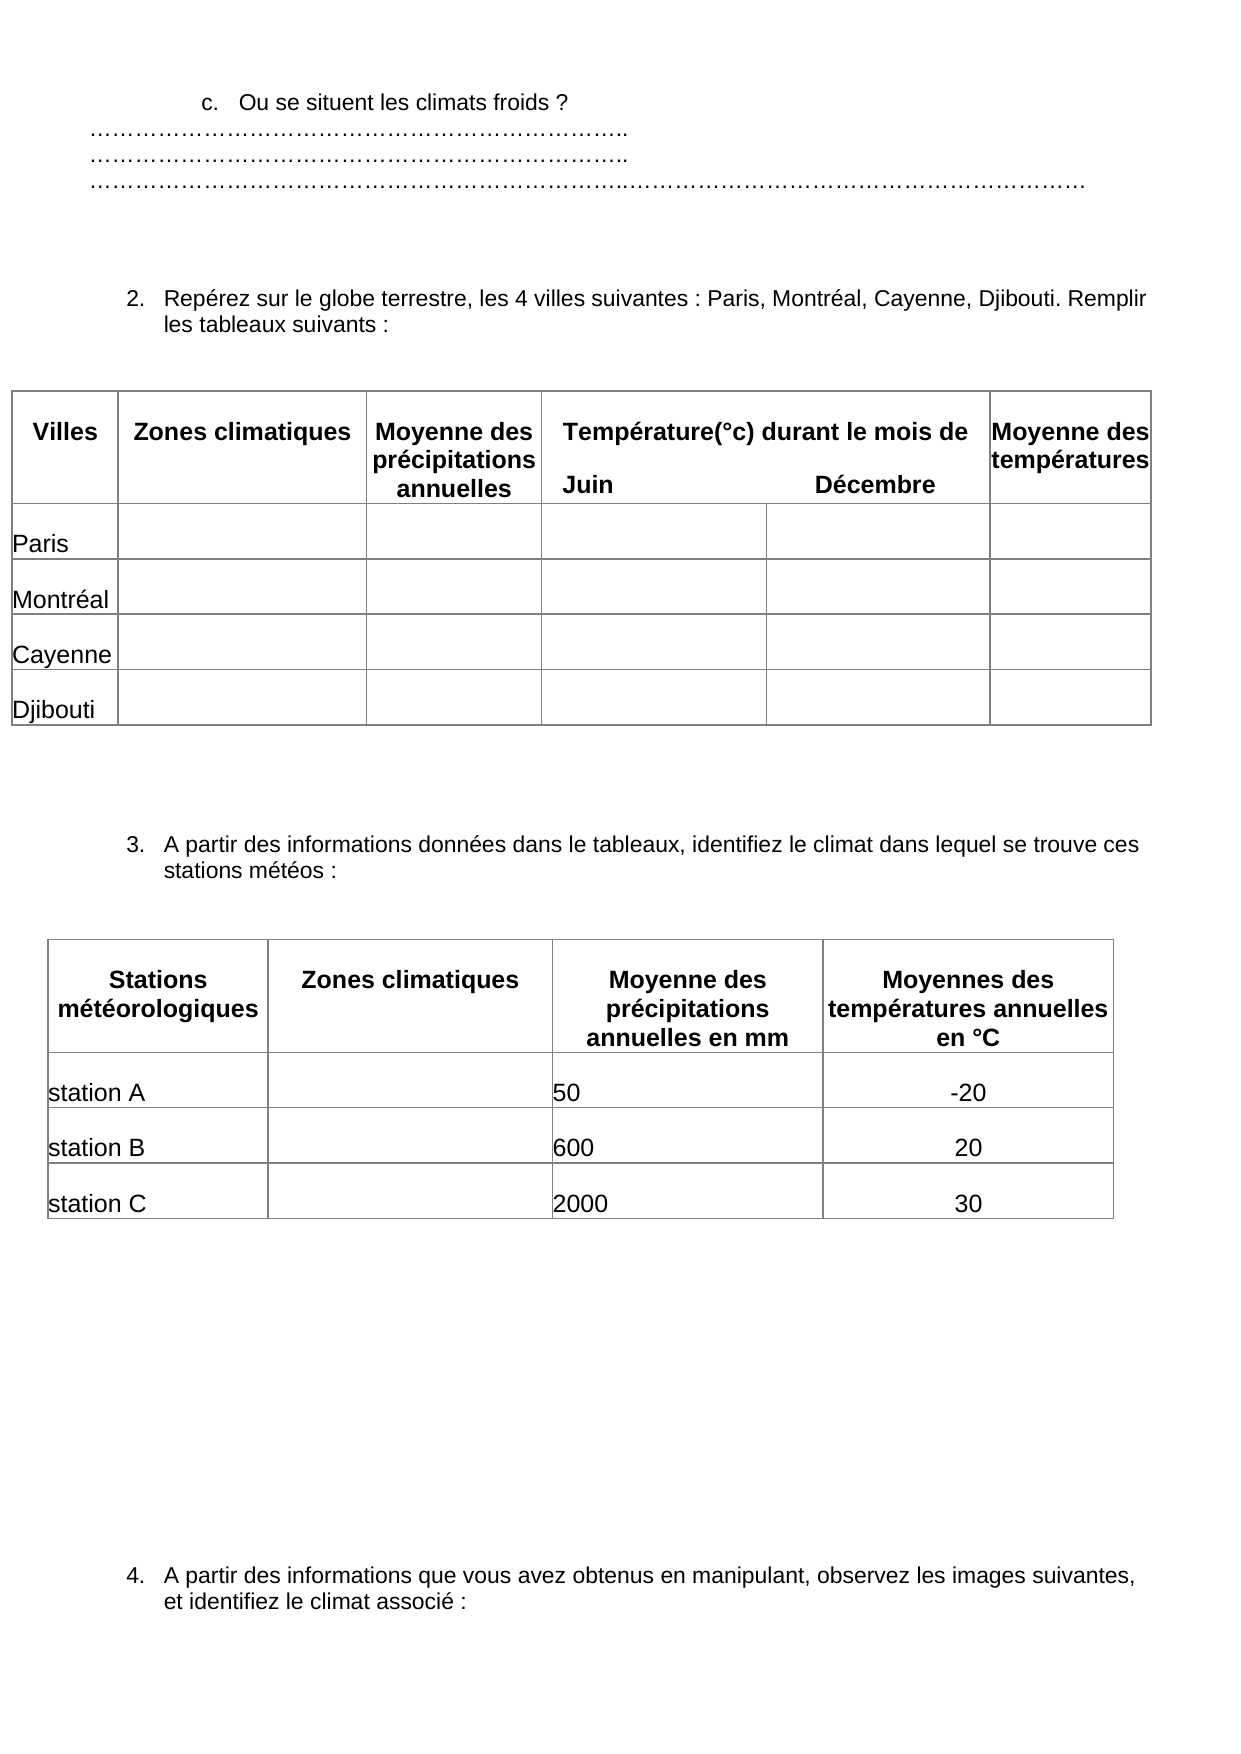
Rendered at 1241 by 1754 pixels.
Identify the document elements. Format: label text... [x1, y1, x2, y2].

table_cell -20 [824, 1053, 1113, 1107]
table_cell station A [49, 1053, 267, 1107]
table_cell [542, 504, 766, 558]
table_cell [767, 670, 989, 724]
table_cell 30 [824, 1164, 1113, 1217]
table_cell [367, 670, 541, 724]
table_cell [542, 560, 766, 613]
table_cell 50 [553, 1053, 822, 1107]
table_cell [367, 504, 541, 558]
table_cell Cayenne [13, 615, 117, 669]
table_cell Paris [13, 504, 117, 558]
table_cell station B [49, 1108, 267, 1162]
table_cell [991, 670, 1150, 724]
table_cell [767, 560, 989, 613]
table_cell 20 [824, 1108, 1113, 1162]
table_cell [767, 504, 989, 558]
table_cell [119, 670, 366, 724]
table_cell 2000 [553, 1164, 822, 1217]
table_header Villes [13, 392, 117, 503]
list Repérez sur le globe terrestre, les 4 villes suivantes : Paris, Montréal, Cayenne, Djibouti. Remplir les tableaux suivants : [126, 284, 1152, 337]
table_cell [269, 1164, 552, 1217]
table_header Zones climatiques [269, 940, 552, 1052]
table_header Zones climatiques [119, 392, 366, 503]
table_cell [991, 615, 1150, 669]
table_header Moyennes des températures annuelles en °C [824, 940, 1113, 1052]
table_cell [367, 615, 541, 669]
table_header Moyenne des températures [991, 392, 1150, 503]
table_cell Montréal [13, 560, 117, 613]
table_cell [269, 1108, 552, 1162]
table_cell [767, 615, 989, 669]
table_cell [119, 560, 366, 613]
list A partir des informations données dans le tableaux, identifiez le climat dans lequel se trouve ces stations météos : [126, 831, 1152, 884]
table_cell [991, 504, 1150, 558]
table_cell [542, 670, 766, 724]
table_header Température(°c) durant le mois de Juin Décembre [542, 392, 989, 503]
table_cell [119, 615, 366, 669]
table_cell [367, 560, 541, 613]
table_cell [119, 504, 366, 558]
list A partir des informations que vous avez obtenus en manipulant, observez les images suivantes, et identifiez le climat associé : [126, 1562, 1152, 1614]
list Ou se situent les climats froids ? [201, 88, 1152, 115]
table_header Stations météorologiques [49, 940, 267, 1052]
table_cell [269, 1053, 552, 1107]
table_cell 600 [553, 1108, 822, 1162]
table_header Moyenne des précipitations annuelles [367, 392, 541, 503]
table_cell [991, 560, 1150, 613]
table_cell station C [49, 1164, 267, 1217]
table_cell Djibouti [13, 670, 117, 724]
table_header Moyenne des précipitations annuelles en mm [553, 940, 822, 1052]
table_cell [542, 615, 766, 669]
text ……………………………………………………………..……………………………………………………………..……………………………………………………………..…………………………………………………… [88, 115, 1152, 194]
